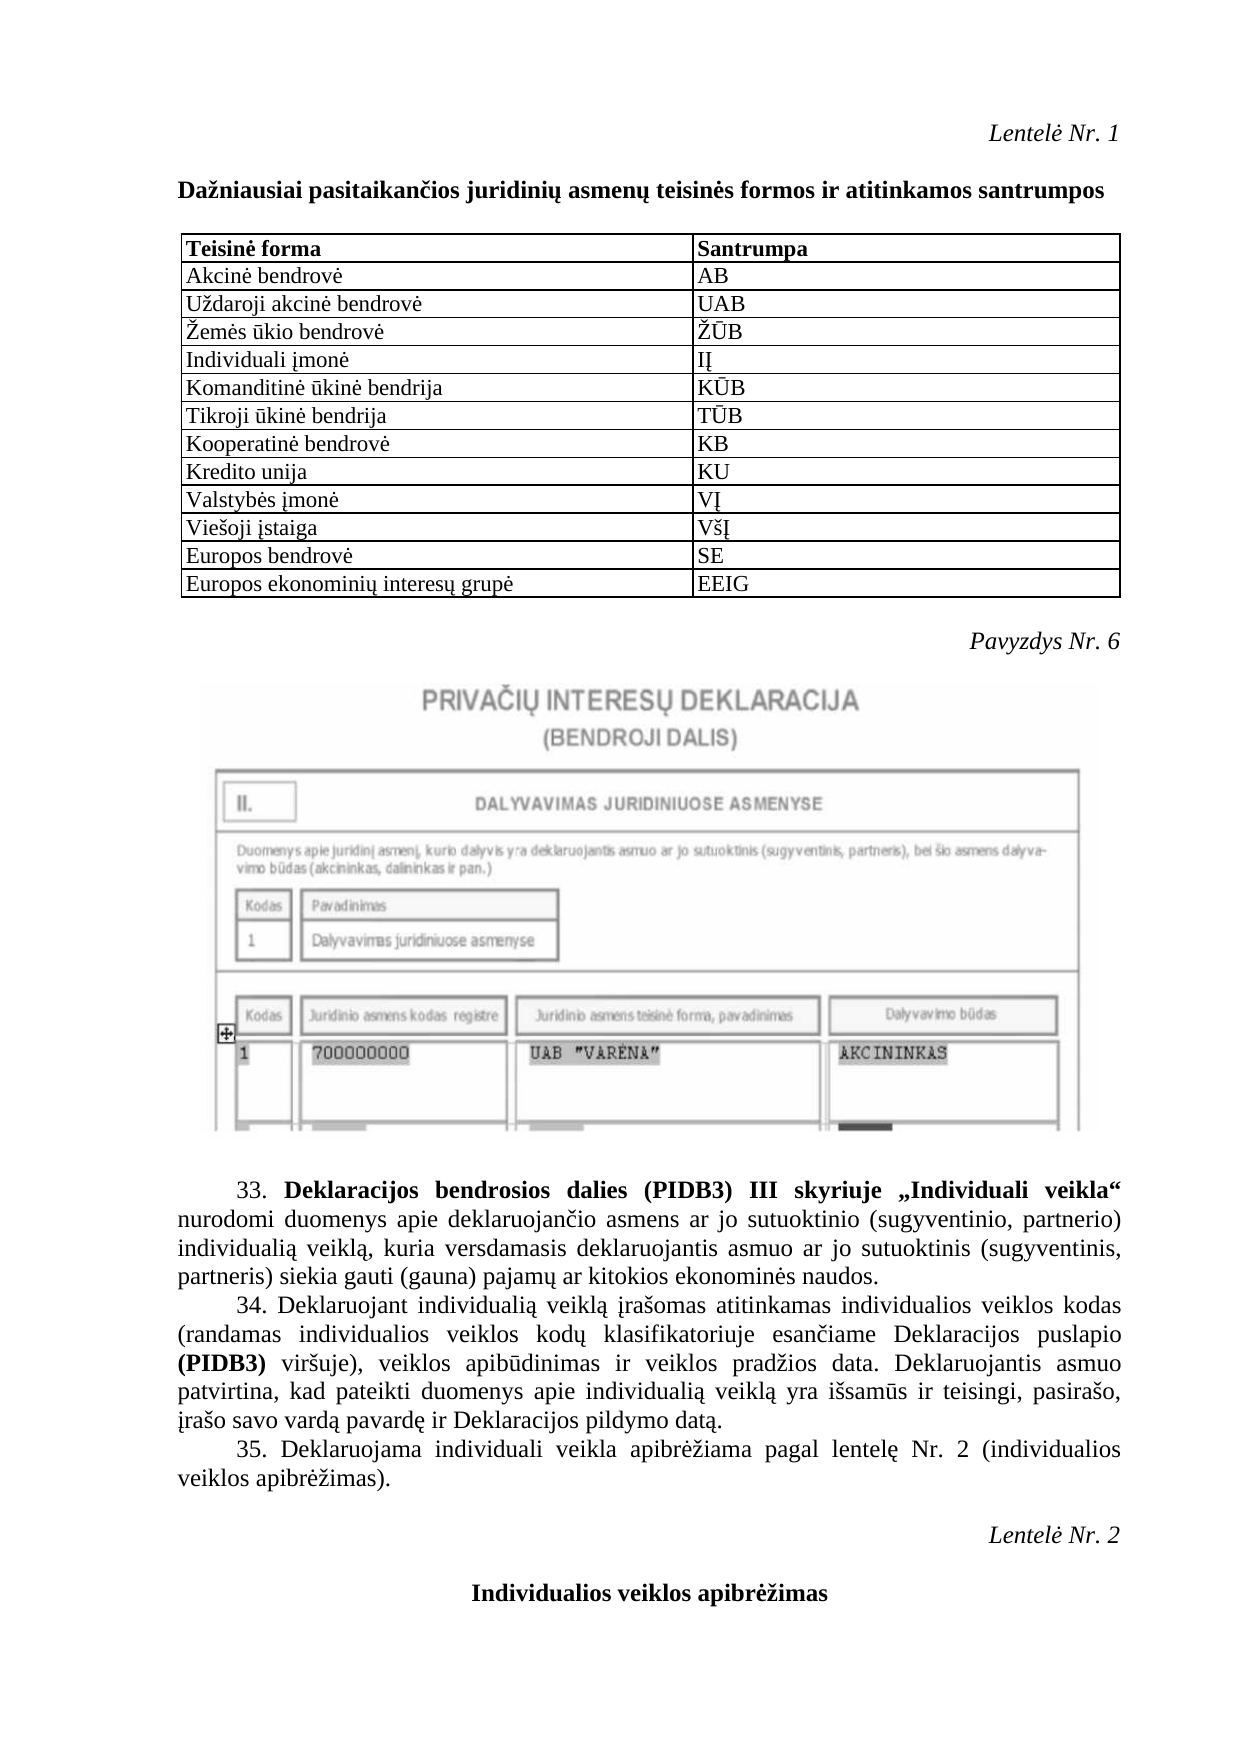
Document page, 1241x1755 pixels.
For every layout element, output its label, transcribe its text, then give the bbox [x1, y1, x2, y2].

text Individualios veiklos apibrėžimas [177, 1578, 1122, 1606]
text 33. Deklaracijos bendrosios dalies (PIDB3) III skyriuje „Individuali veikla“ nurodomi duomenys apie deklaruojančio asmens ar jo sutuoktinio (sugyventinio, partnerio) individualią veiklą, kuria versdamasis deklaruojantis asmuo ar jo sutuoktinis (sugyventinis, partneris) siekia gauti (gauna) pajamų ar kitokios ekonominės naudos. [177, 1175, 1122, 1290]
table_cell EEIG [694, 570, 1119, 596]
table_cell UAB [694, 291, 1119, 317]
table_cell VĮ [694, 486, 1119, 512]
text 35. Deklaruojama individuali veikla apibrėžiama pagal lentelę Nr. 2 (individualios veiklos apibrėžimas). [177, 1434, 1122, 1491]
text Pavyzdys Nr. 4 [177, 626, 1122, 655]
table_cell Žemės ūkio bendrovė [182, 318, 692, 345]
table_cell VšĮ [694, 514, 1119, 540]
table_cell Viešoji įstaiga [182, 514, 692, 540]
table_cell KŪB [694, 374, 1119, 401]
text Lentelė Nr. 1 [177, 118, 1122, 147]
table_header Santrumpa [694, 235, 1119, 261]
table_cell AB [694, 263, 1119, 289]
table_cell SE [694, 542, 1119, 568]
table_cell Individuali įmonė [182, 346, 692, 373]
table_cell Kooperatinė bendrovė [182, 430, 692, 456]
text 34. Deklaruojant individualią veiklą įrašomas atitinkamas individualios veiklos kodas (randamas individualios veiklos kodų klasifikatoriuje esančiame Deklaracijos puslapio (PIDB3) viršuje), veiklos apibūdinimas ir veiklos pradžios data. Deklaruojantis asmuo patvirtina, kad pateikti duomenys apie individualią veiklą yra išsamūs ir teisingi, pasirašo, įrašo savo vardą pavardę ir Deklaracijos pildymo datą. [177, 1290, 1122, 1434]
table_cell Europos bendrovė [182, 542, 692, 568]
table_cell Kredito unija [182, 458, 692, 484]
table_cell Valstybės įmonė [182, 486, 692, 512]
table_cell TŪB [694, 402, 1119, 428]
text Lentelė Nr. 2 [177, 1520, 1122, 1549]
table_cell IĮ [694, 346, 1119, 373]
table_cell ŽŪB [694, 318, 1119, 345]
table_cell Uždaroji akcinė bendrovė [182, 291, 692, 317]
table_cell Komanditinė ūkinė bendrija [182, 374, 692, 401]
text Dažniausiai pasitaikančios juridinių asmenų teisinės formos ir atitinkamos santrumpos [177, 176, 1122, 204]
table_cell KB [694, 430, 1119, 456]
table_cell Tikroji ūkinė bendrija [182, 402, 692, 428]
table_cell Europos ekonominių interesų grupė [182, 570, 692, 596]
table_cell KU [694, 458, 1119, 484]
table_cell Akcinė bendrovė [182, 263, 692, 289]
table_header Teisinė forma [182, 235, 692, 261]
